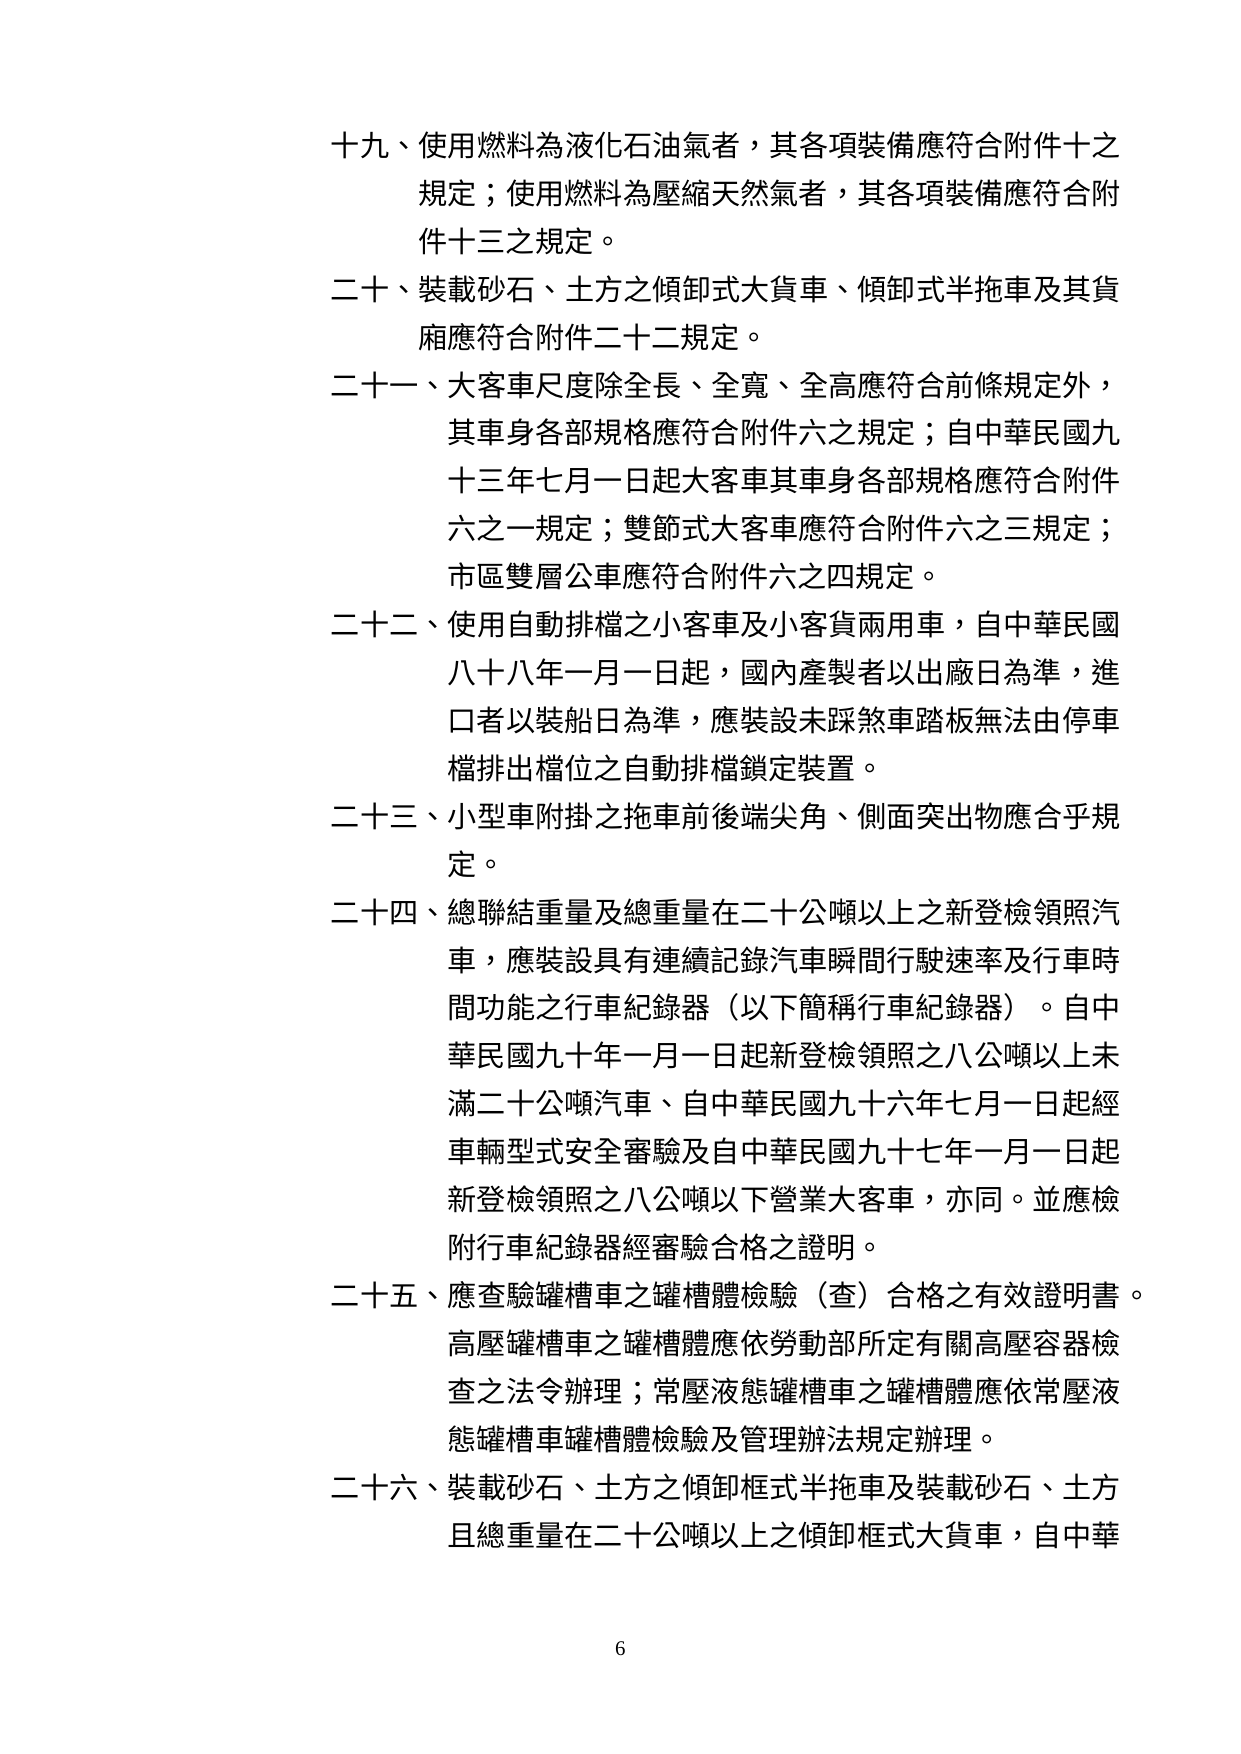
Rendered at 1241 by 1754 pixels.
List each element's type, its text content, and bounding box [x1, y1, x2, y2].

text 二十、裝載砂石、土方之傾卸式大貨車、傾卸式半拖車及其貨廂應符合附件二十二規定。 [331, 262, 1122, 358]
text 二十六、裝載砂石、土方之傾卸框式半拖車及裝載砂石、土方且總重量在二十公噸以上之傾卸框式大貨車，自中華 [331, 1460, 1122, 1556]
text 二十三、小型車附掛之拖車前後端尖角、側面突出物應合乎規定。 [331, 789, 1122, 885]
text 二十四、總聯結重量及總重量在二十公噸以上之新登檢領照汽車，應裝設具有連續記錄汽車瞬間行駛速率及行車時間功能之行車紀錄器（以下簡稱行車紀錄器）。自中華民國九十年一月一日起新登檢領照之八公噸以上未滿二十公噸汽車、自中華民國九十六年七月一日起經車輛型式安全審驗及自中華民國九十七年一月一日起新登檢領照之八公噸以下營業大客車，亦同。並應檢附行車紀錄器經審驗合格之證明。 [331, 885, 1122, 1268]
text 二十五、應查驗罐槽車之罐槽體檢驗（查）合格之有效證明書。高壓罐槽車之罐槽體應依勞動部所定有關高壓容器檢查之法令辦理；常壓液態罐槽車之罐槽體應依常壓液態罐槽車罐槽體檢驗及管理辦法規定辦理。 [331, 1268, 1122, 1460]
text 十九、使用燃料為液化石油氣者，其各項裝備應符合附件十之規定；使用燃料為壓縮天然氣者，其各項裝備應符合附件十三之規定。 [331, 118, 1122, 262]
text 二十二、使用自動排檔之小客車及小客貨兩用車，自中華民國八十八年一月一日起，國內產製者以出廠日為準，進口者以裝船日為準，應裝設未踩煞車踏板無法由停車檔排出檔位之自動排檔鎖定裝置。 [331, 597, 1122, 789]
text 二十一、大客車尺度除全長、全寬、全高應符合前條規定外，其車身各部規格應符合附件六之規定；自中華民國九十三年七月一日起大客車其車身各部規格應符合附件六之一規定；雙節式大客車應符合附件六之三規定；市區雙層公車應符合附件六之四規定。 [331, 358, 1122, 597]
